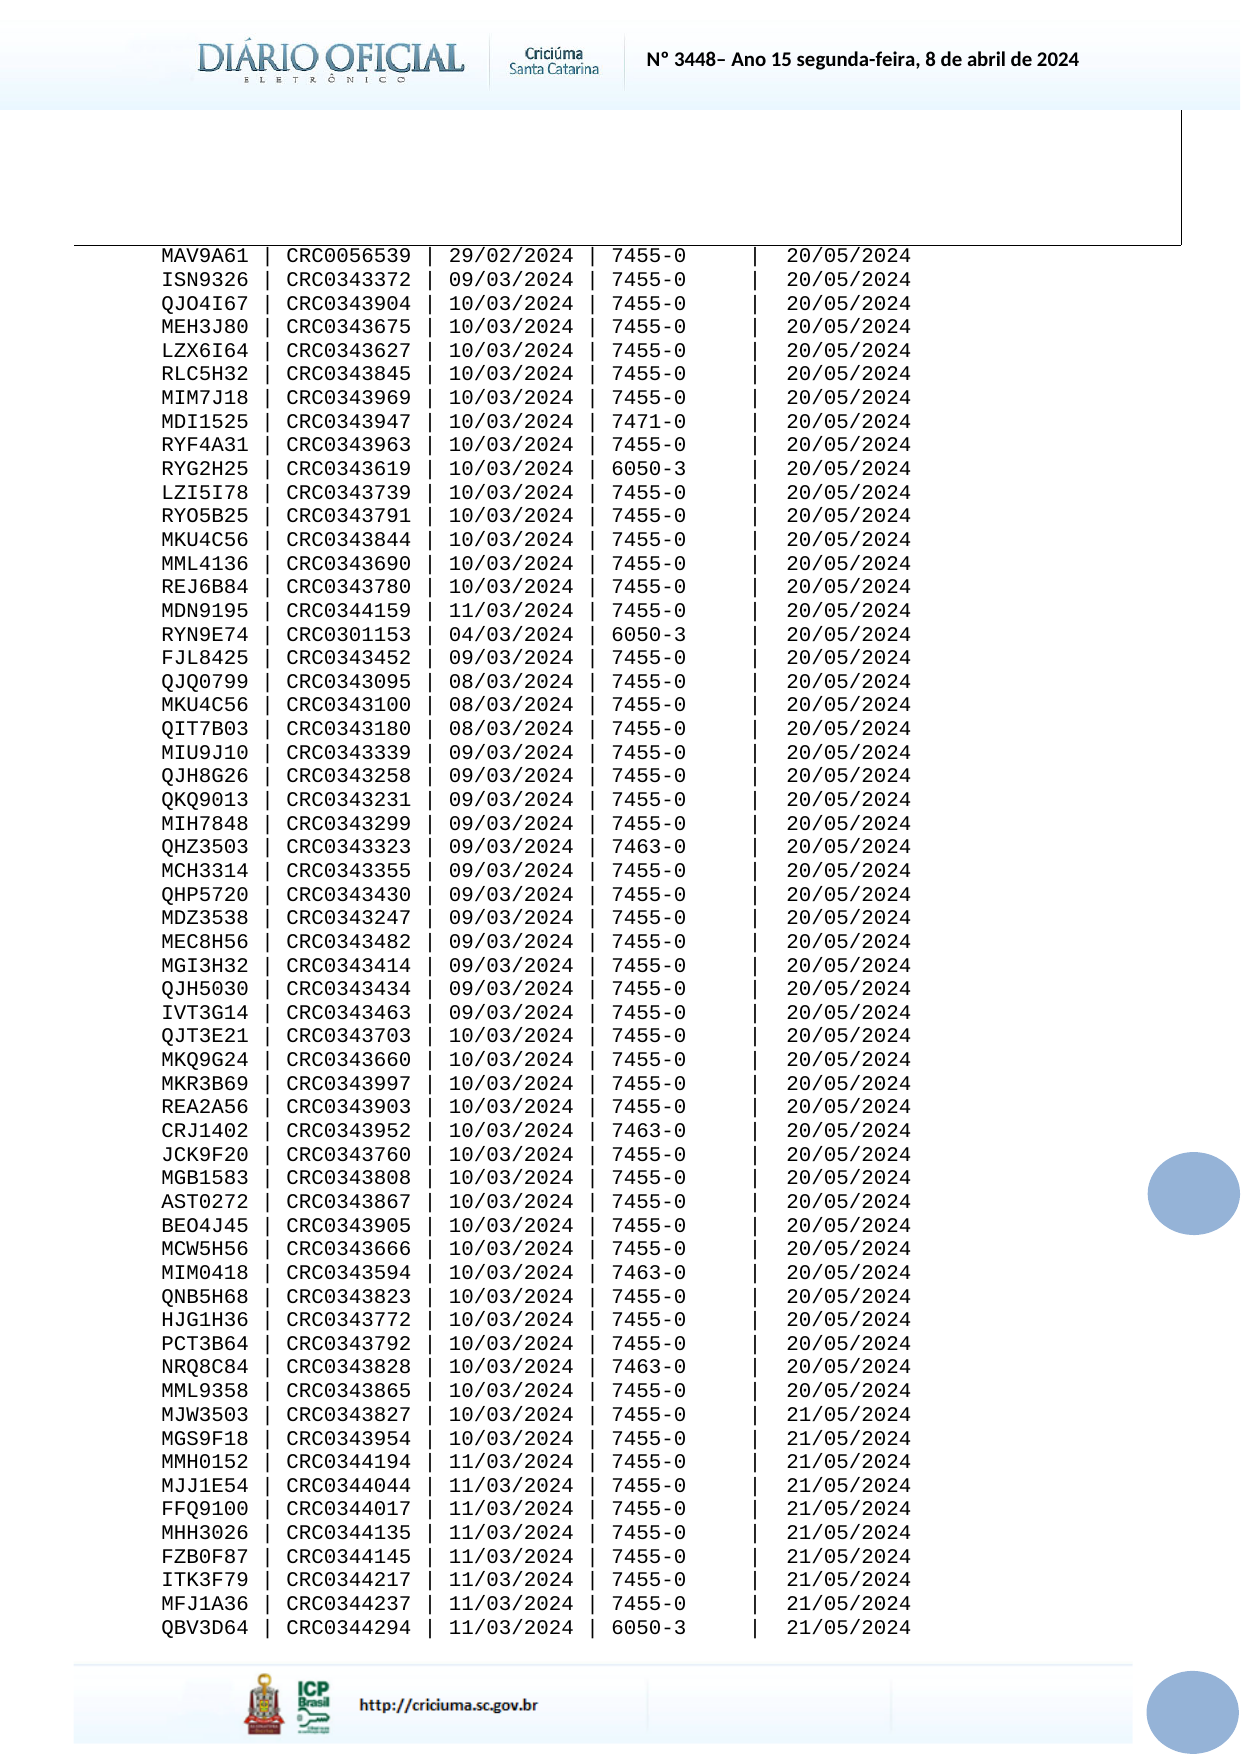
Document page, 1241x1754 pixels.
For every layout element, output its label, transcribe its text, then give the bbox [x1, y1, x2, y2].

text QHZ3503 | CRC0343323 | 09/03/2024 | 7463-0 | 20/05/2024 [74, 836, 1181, 860]
text MIU9J10 | CRC0343339 | 09/03/2024 | 7455-0 | 20/05/2024 [74, 742, 1181, 765]
text QJQ0799 | CRC0343095 | 08/03/2024 | 7455-0 | 20/05/2024 [74, 671, 1181, 694]
text MFJ1A36 | CRC0344237 | 11/03/2024 | 7455-0 | 21/05/2024 [74, 1593, 1181, 1617]
text MML4136 | CRC0343690 | 10/03/2024 | 7455-0 | 20/05/2024 [74, 553, 1181, 576]
text FJL8425 | CRC0343452 | 09/03/2024 | 7455-0 | 20/05/2024 [74, 647, 1181, 671]
text MCH3314 | CRC0343355 | 09/03/2024 | 7455-0 | 20/05/2024 [74, 860, 1181, 884]
text MKQ9G24 | CRC0343660 | 10/03/2024 | 7455-0 | 20/05/2024 [74, 1049, 1181, 1073]
text MIH7848 | CRC0343299 | 09/03/2024 | 7455-0 | 20/05/2024 [74, 813, 1181, 836]
text NRQ8C84 | CRC0343828 | 10/03/2024 | 7463-0 | 20/05/2024 [74, 1357, 1181, 1380]
text MJJ1E54 | CRC0344044 | 11/03/2024 | 7455-0 | 21/05/2024 [74, 1475, 1181, 1498]
text FZB0F87 | CRC0344145 | 11/03/2024 | 7455-0 | 21/05/2024 [74, 1546, 1181, 1569]
text MIM0418 | CRC0343594 | 10/03/2024 | 7463-0 | 20/05/2024 [74, 1262, 1181, 1286]
text REJ6B84 | CRC0343780 | 10/03/2024 | 7455-0 | 20/05/2024 [74, 576, 1181, 600]
text FFQ9100 | CRC0344017 | 11/03/2024 | 7455-0 | 21/05/2024 [74, 1498, 1181, 1522]
text BEO4J45 | CRC0343905 | 10/03/2024 | 7455-0 | 20/05/2024 [74, 1215, 1181, 1238]
text MJW3503 | CRC0343827 | 10/03/2024 | 7455-0 | 21/05/2024 [74, 1404, 1181, 1427]
text QJT3E21 | CRC0343703 | 10/03/2024 | 7455-0 | 20/05/2024 [74, 1026, 1181, 1049]
text REA2A56 | CRC0343903 | 10/03/2024 | 7455-0 | 20/05/2024 [74, 1096, 1181, 1120]
text QJH8G26 | CRC0343258 | 09/03/2024 | 7455-0 | 20/05/2024 [74, 765, 1181, 789]
text MCW5H56 | CRC0343666 | 10/03/2024 | 7455-0 | 20/05/2024 [74, 1238, 1181, 1262]
text HJG1H36 | CRC0343772 | 10/03/2024 | 7455-0 | 20/05/2024 [74, 1309, 1181, 1333]
text MGS9F18 | CRC0343954 | 10/03/2024 | 7455-0 | 21/05/2024 [74, 1427, 1181, 1451]
text IVT3G14 | CRC0343463 | 09/03/2024 | 7455-0 | 20/05/2024 [74, 1002, 1181, 1026]
text QJO4I67 | CRC0343904 | 10/03/2024 | 7455-0 | 20/05/2024 [74, 292, 1181, 316]
text RLC5H32 | CRC0343845 | 10/03/2024 | 7455-0 | 20/05/2024 [74, 363, 1181, 387]
text MHH3026 | CRC0344135 | 11/03/2024 | 7455-0 | 21/05/2024 [74, 1522, 1181, 1546]
text MIM7J18 | CRC0343969 | 10/03/2024 | 7455-0 | 20/05/2024 [74, 387, 1181, 411]
text RYN9E74 | CRC0301153 | 04/03/2024 | 6050-3 | 20/05/2024 [74, 623, 1181, 647]
text QNB5H68 | CRC0343823 | 10/03/2024 | 7455-0 | 20/05/2024 [74, 1286, 1181, 1309]
text MKR3B69 | CRC0343997 | 10/03/2024 | 7455-0 | 20/05/2024 [74, 1073, 1181, 1096]
text MEC8H56 | CRC0343482 | 09/03/2024 | 7455-0 | 20/05/2024 [74, 931, 1181, 954]
text MGB1583 | CRC0343808 | 10/03/2024 | 7455-0 | 20/05/2024 [74, 1167, 1157, 1191]
text CRJ1402 | CRC0343952 | 10/03/2024 | 7463-0 | 20/05/2024 [74, 1120, 1181, 1144]
text MAV9A61 | CRC0056539 | 29/02/2024 | 7455-0 | 20/05/2024 [74, 245, 1181, 269]
text ISN9326 | CRC0343372 | 09/03/2024 | 7455-0 | 20/05/2024 [74, 269, 1181, 292]
text RYO5B25 | CRC0343791 | 10/03/2024 | 7455-0 | 20/05/2024 [74, 505, 1181, 529]
text MDZ3538 | CRC0343247 | 09/03/2024 | 7455-0 | 20/05/2024 [74, 907, 1181, 931]
text JCK9F20 | CRC0343760 | 10/03/2024 | 7455-0 | 20/05/2024 [74, 1144, 1181, 1167]
text LZX6I64 | CRC0343627 | 10/03/2024 | 7455-0 | 20/05/2024 [74, 340, 1181, 363]
text QKQ9013 | CRC0343231 | 09/03/2024 | 7455-0 | 20/05/2024 [74, 789, 1181, 813]
text QIT7B03 | CRC0343180 | 08/03/2024 | 7455-0 | 20/05/2024 [74, 718, 1181, 742]
text MML9358 | CRC0343865 | 10/03/2024 | 7455-0 | 20/05/2024 [74, 1380, 1181, 1404]
text ITK3F79 | CRC0344217 | 11/03/2024 | 7455-0 | 21/05/2024 [74, 1569, 1181, 1593]
text MEH3J80 | CRC0343675 | 10/03/2024 | 7455-0 | 20/05/2024 [74, 316, 1181, 340]
text MDN9195 | CRC0344159 | 11/03/2024 | 7455-0 | 20/05/2024 [74, 600, 1181, 623]
text QHP5720 | CRC0343430 | 09/03/2024 | 7455-0 | 20/05/2024 [74, 884, 1181, 907]
text PCT3B64 | CRC0343792 | 10/03/2024 | 7455-0 | 20/05/2024 [74, 1333, 1181, 1357]
text MGI3H32 | CRC0343414 | 09/03/2024 | 7455-0 | 20/05/2024 [74, 954, 1181, 978]
text QJH5030 | CRC0343434 | 09/03/2024 | 7455-0 | 20/05/2024 [74, 978, 1181, 1002]
text MMH0152 | CRC0344194 | 11/03/2024 | 7455-0 | 21/05/2024 [74, 1451, 1181, 1475]
text RYF4A31 | CRC0343963 | 10/03/2024 | 7455-0 | 20/05/2024 [74, 434, 1181, 458]
text RYG2H25 | CRC0343619 | 10/03/2024 | 6050-3 | 20/05/2024 [74, 458, 1181, 482]
text MKU4C56 | CRC0343844 | 10/03/2024 | 7455-0 | 20/05/2024 [74, 529, 1181, 553]
text AST0272 | CRC0343867 | 10/03/2024 | 7455-0 | 20/05/2024 [74, 1191, 1153, 1215]
text MKU4C56 | CRC0343100 | 08/03/2024 | 7455-0 | 20/05/2024 [74, 694, 1181, 718]
text MDI1525 | CRC0343947 | 10/03/2024 | 7471-0 | 20/05/2024 [74, 411, 1181, 434]
text QBV3D64 | CRC0344294 | 11/03/2024 | 6050-3 | 21/05/2024 [74, 1617, 1181, 1640]
text LZI5I78 | CRC0343739 | 10/03/2024 | 7455-0 | 20/05/2024 [74, 482, 1181, 505]
